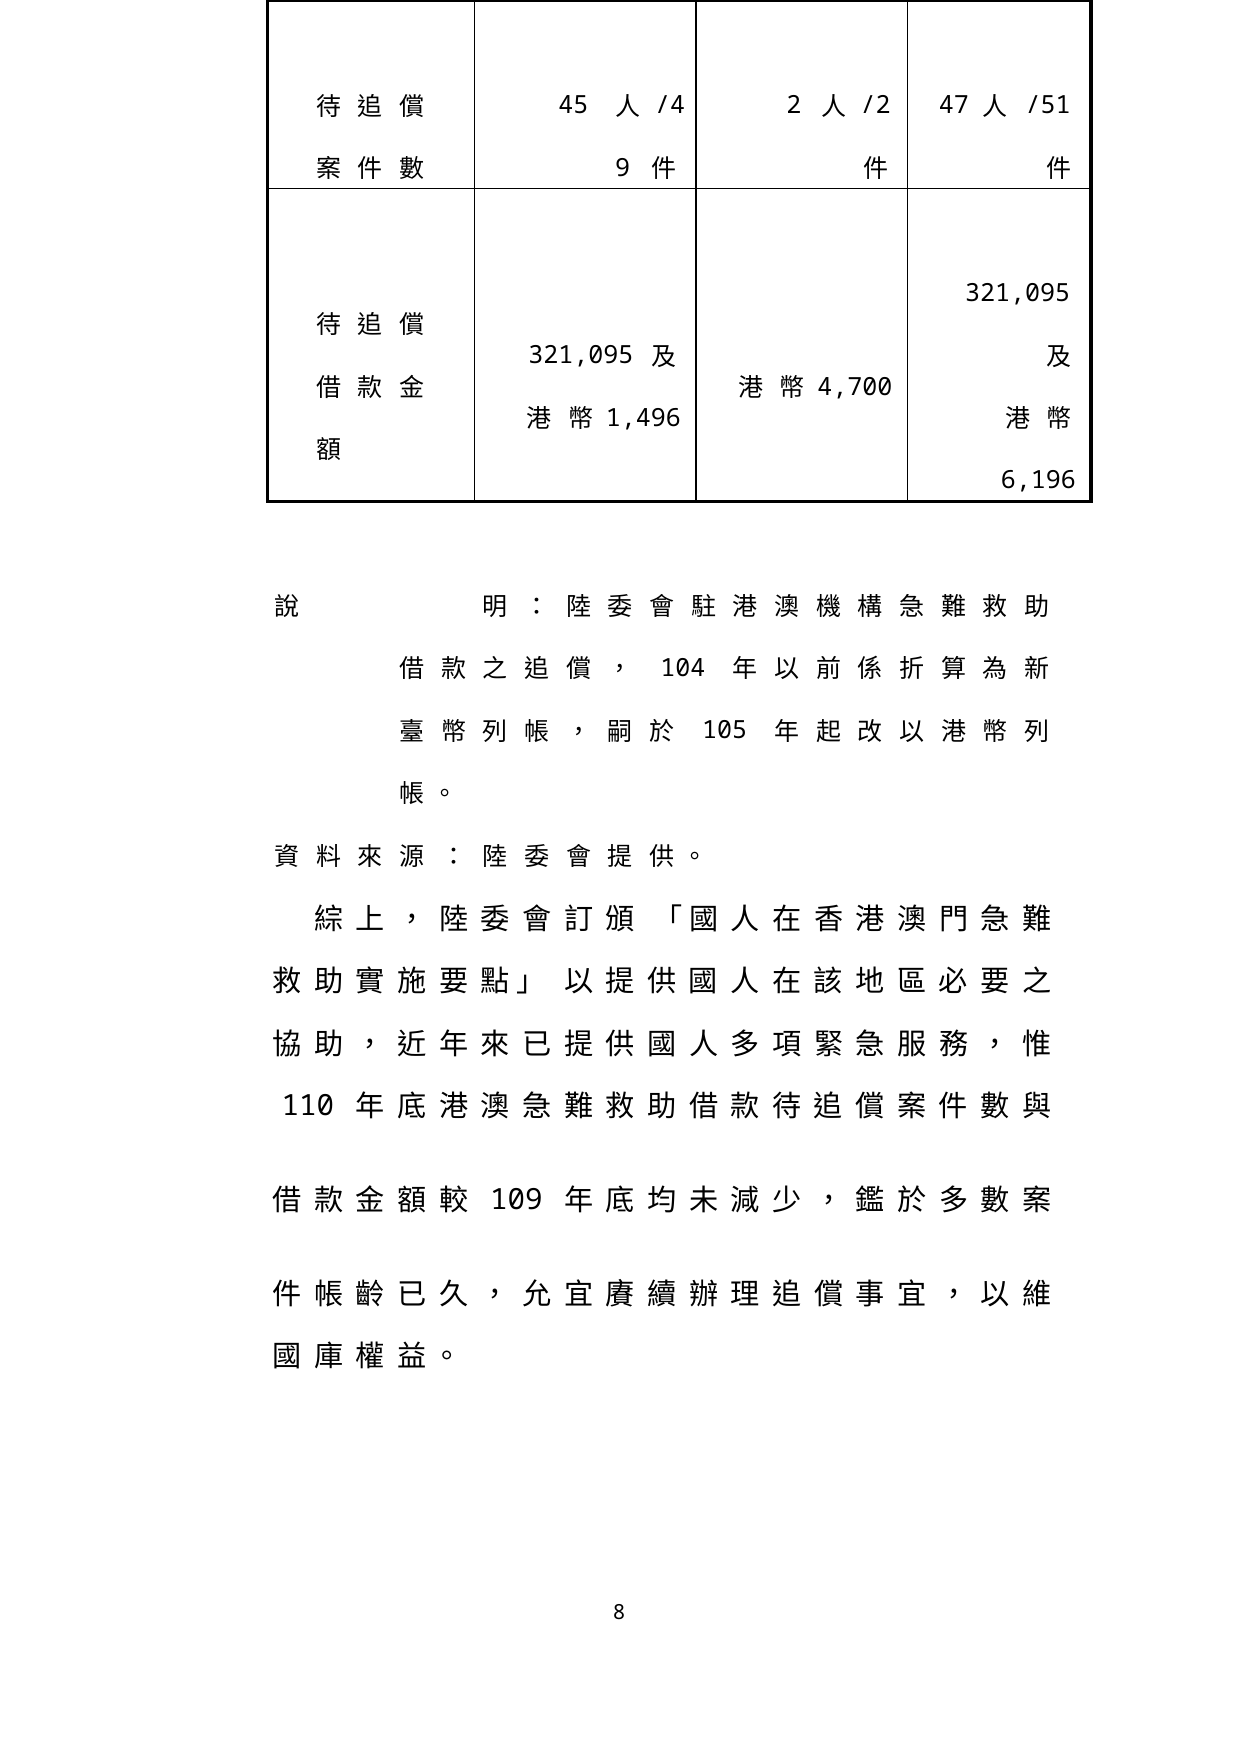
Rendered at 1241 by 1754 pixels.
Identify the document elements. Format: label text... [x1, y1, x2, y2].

table_cell 45人/49件 [475, 2, 695, 187]
table_cell 2人/2件 [697, 2, 907, 187]
text 綜上，陸委會訂頒「國人在香港澳門急難救助實施要點」以提供國人在該地區必要之協助，近年來已提供國人多項緊急服務，惟110年底港澳急難救助借款待追償案件數與借款金額較109年底均未減少，鑑於多數案件帳齡已久，允宜賡續辦理追償事宜，以維國庫權益。 [242, 875, 1058, 1375]
table_cell 待追償借款金額 [269, 189, 474, 500]
table_cell 待追償案件數 [269, 2, 474, 187]
text 資料來源：陸委會提供。 [242, 812, 1058, 875]
table_cell 47人/51件 [908, 2, 1089, 187]
text 說 明：陸委會駐港澳機構急難救助借款之追償，104年以前係折算為新臺幣列帳，嗣於105年起改以港幣列帳。 [256, 562, 1058, 812]
table_cell 港幣4,700 [697, 189, 907, 500]
table_cell 321,095及 港幣6,196 [908, 189, 1089, 500]
table_cell 321,095及 港幣1,496 [475, 189, 695, 500]
